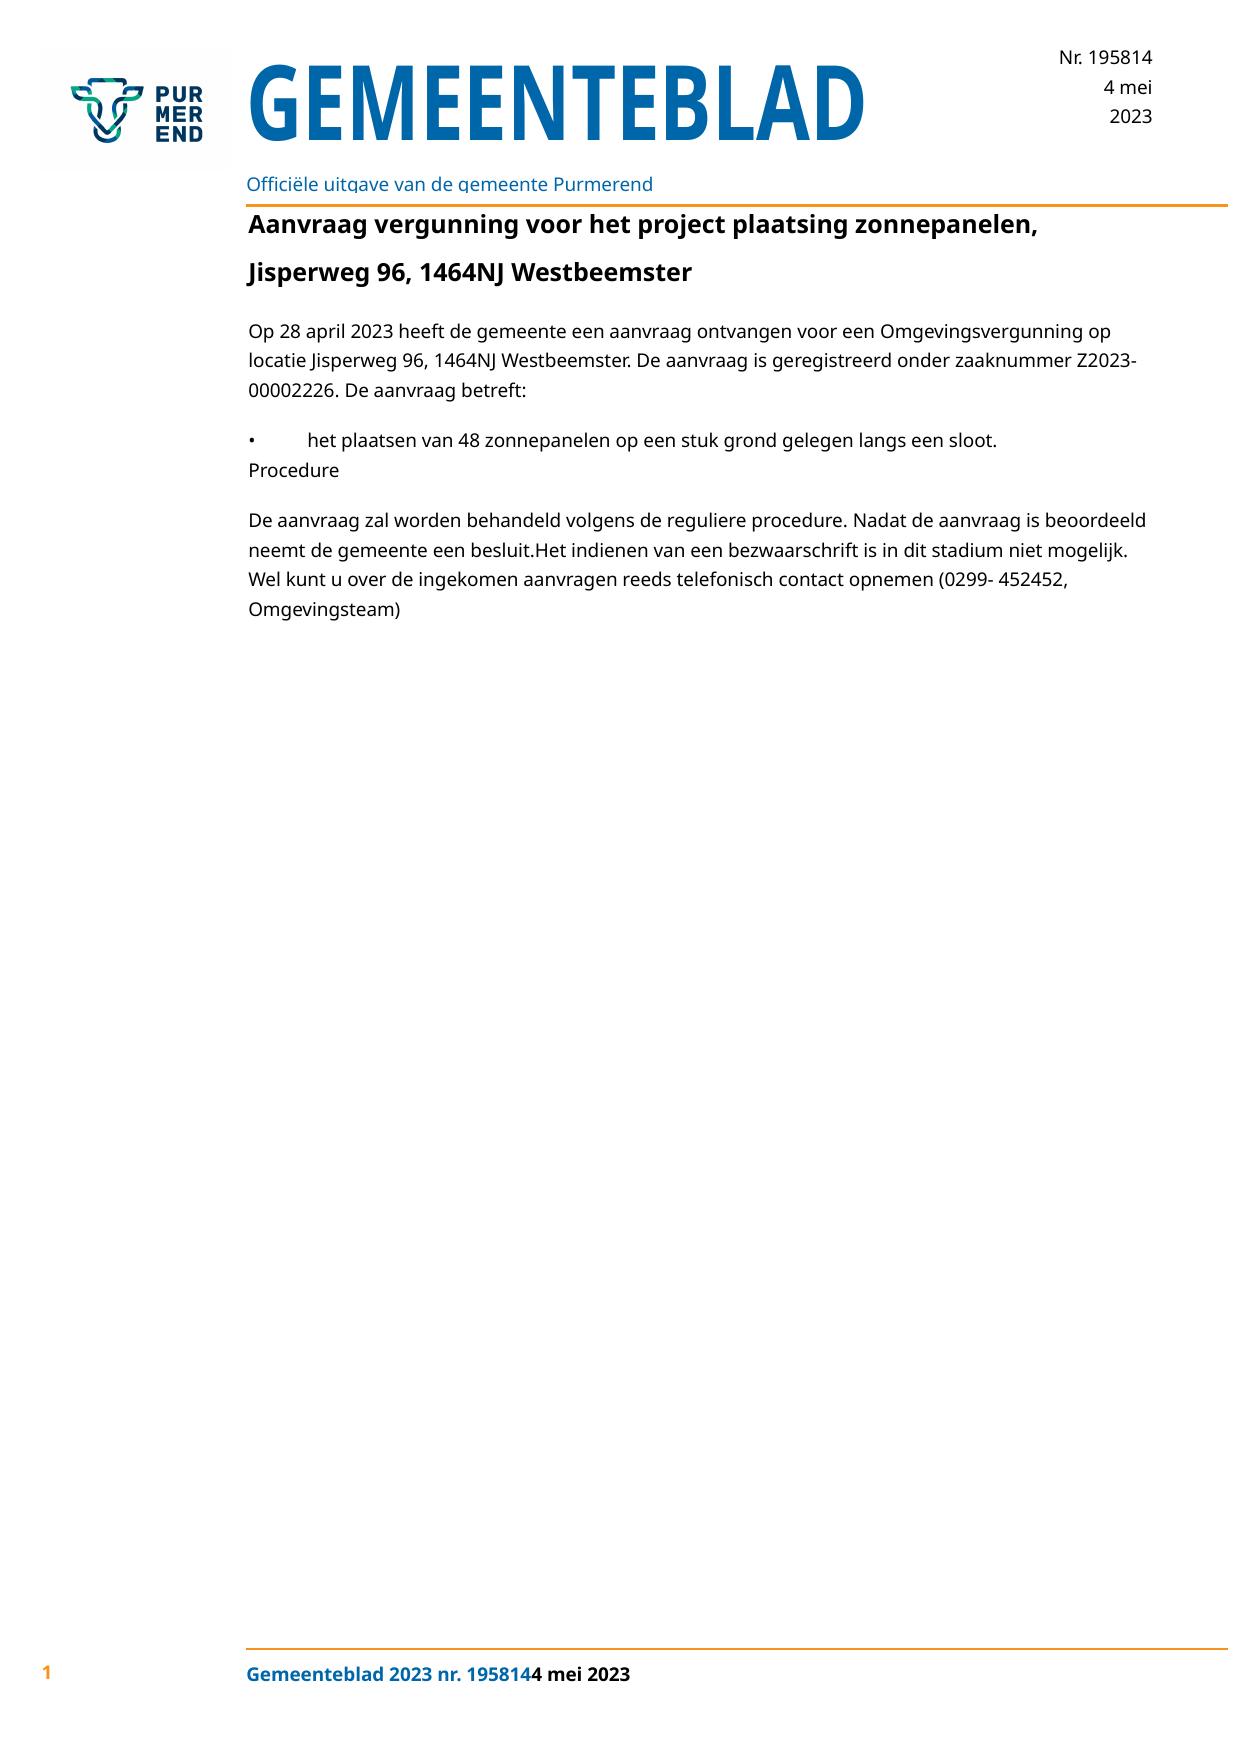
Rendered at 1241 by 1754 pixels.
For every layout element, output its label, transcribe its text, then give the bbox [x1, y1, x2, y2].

text Procedure [248, 457, 1152, 483]
text De aanvraag zal worden behandeld volgens de reguliere procedure. Nadat de aanvraag is beoordeeld neemt de gemeente een besluit.Het indienen van een bezwaarschrift is in dit stadium niet mogelijk. Wel kunt u over de ingekomen aanvragen reeds telefonisch contact opnemen (0299- 452452, Omgevingsteam) [248, 507, 1152, 622]
list het plaatsen van 48 zonnepanelen op een stuk grond gelegen langs een sloot. [248, 427, 1152, 453]
text Aanvraag vergunning voor het project plaatsing zonnepanelen, Jisperweg 96, 1464NJ Westbeemster [248, 207, 1152, 288]
text Op 28 april 2023 heeft de gemeente een aanvraag ontvangen voor een Omgevingsvergunning op locatie Jisperweg 96, 1464NJ Westbeemster. De aanvraag is geregistreerd onder zaaknummer Z2023-00002226. De aanvraag betreft: [248, 318, 1152, 403]
picture [41, 47, 231, 172]
